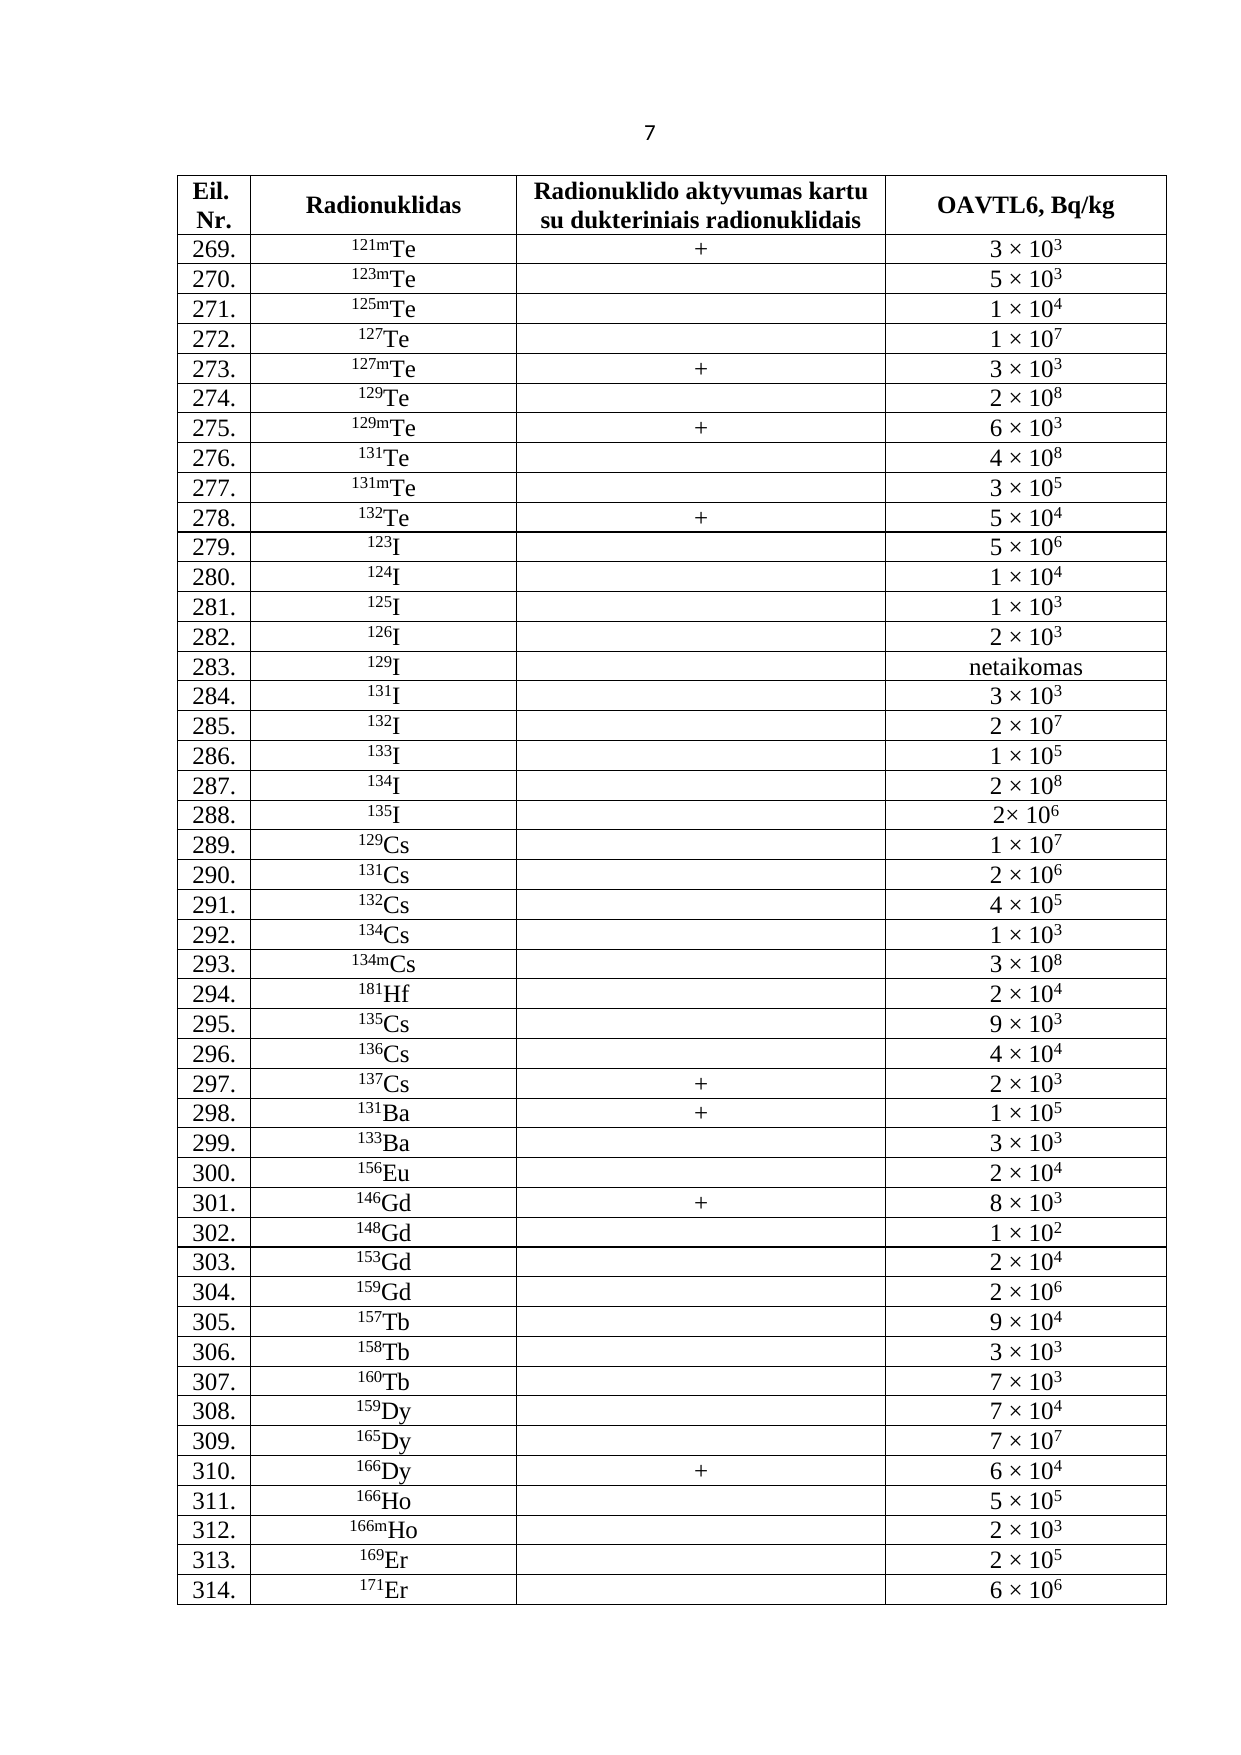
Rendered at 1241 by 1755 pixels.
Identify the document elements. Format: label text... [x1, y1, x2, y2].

table_cell 131I [251, 681, 516, 710]
table_cell + [517, 1456, 885, 1485]
table_cell 129Cs [251, 830, 516, 859]
table_cell 3 × 108 [886, 950, 1166, 978]
table_cell 312. [178, 1516, 250, 1544]
table_cell 166Ho [251, 1486, 516, 1514]
table_cell 1 × 107 [886, 324, 1166, 353]
table_cell 311. [178, 1486, 250, 1514]
table_header Radionuklido aktyvumas kartu su dukteriniais radionuklidais [517, 176, 885, 233]
table_cell 2 × 104 [886, 1158, 1166, 1187]
table_cell 134I [251, 771, 516, 799]
table_cell + [517, 1099, 885, 1127]
table_cell + [517, 413, 885, 442]
table_cell 313. [178, 1545, 250, 1574]
table_cell 4 × 108 [886, 443, 1166, 472]
table_cell + [517, 235, 885, 263]
table_cell 131Te [251, 443, 516, 472]
table_cell 160Tb [251, 1367, 516, 1395]
table_cell 148Gd [251, 1218, 516, 1246]
table_cell 282. [178, 622, 250, 651]
table_cell 5 × 104 [886, 503, 1166, 531]
table_cell 298. [178, 1099, 250, 1127]
table_cell 300. [178, 1158, 250, 1187]
table_cell 146Gd [251, 1188, 516, 1217]
table_cell 129I [251, 652, 516, 680]
table_cell 126I [251, 622, 516, 651]
table_cell 1 × 107 [886, 830, 1166, 859]
table_cell 157Tb [251, 1307, 516, 1336]
table_cell 2 × 107 [886, 711, 1166, 740]
table_cell 7 × 104 [886, 1396, 1166, 1425]
table_cell [517, 1486, 885, 1514]
table_cell [517, 1039, 885, 1068]
table_cell 1 × 103 [886, 920, 1166, 948]
table_cell 310. [178, 1456, 250, 1485]
table_cell + [517, 1188, 885, 1217]
table_cell 275. [178, 413, 250, 442]
table_cell + [517, 1069, 885, 1097]
table_cell 123mTe [251, 264, 516, 293]
table_cell [517, 711, 885, 740]
table_cell 131Cs [251, 860, 516, 889]
table_cell 272. [178, 324, 250, 353]
table_cell 131Ba [251, 1099, 516, 1127]
table_cell [517, 950, 885, 978]
table_header Radionuklidas [251, 176, 516, 233]
table_cell [517, 1516, 885, 1544]
table_cell 6 × 106 [886, 1575, 1166, 1604]
table_cell [517, 533, 885, 561]
table_cell 132Cs [251, 890, 516, 919]
table_cell 7 × 103 [886, 1367, 1166, 1395]
table_cell 131mTe [251, 473, 516, 502]
table_cell 2 × 104 [886, 1248, 1166, 1276]
table_cell 314. [178, 1575, 250, 1604]
table_cell [517, 979, 885, 1008]
table_cell 153Gd [251, 1248, 516, 1276]
table_cell 277. [178, 473, 250, 502]
table_cell + [517, 354, 885, 382]
table_cell [517, 622, 885, 651]
table_cell 279. [178, 533, 250, 561]
table_cell netaikomas [886, 652, 1166, 680]
table_cell 287. [178, 771, 250, 799]
table_cell 303. [178, 1248, 250, 1276]
table_header Eil. Nr. [178, 176, 250, 233]
table_cell 9 × 104 [886, 1307, 1166, 1336]
table_cell 169Er [251, 1545, 516, 1574]
table_cell 1 × 105 [886, 741, 1166, 770]
table_cell [517, 1307, 885, 1336]
table_cell 127mTe [251, 354, 516, 382]
table_cell 3 × 103 [886, 235, 1166, 263]
table_cell 127Te [251, 324, 516, 353]
table_cell 124I [251, 562, 516, 591]
table_cell 166Dy [251, 1456, 516, 1485]
table_cell 295. [178, 1009, 250, 1038]
table_cell 288. [178, 801, 250, 829]
table_cell 2 × 103 [886, 1516, 1166, 1544]
table_cell 302. [178, 1218, 250, 1246]
table_cell 281. [178, 592, 250, 621]
table_cell 121mTe [251, 235, 516, 263]
table_cell 129Te [251, 384, 516, 412]
table_cell [517, 1575, 885, 1604]
table_cell 293. [178, 950, 250, 978]
table_cell 2 × 106 [886, 860, 1166, 889]
table_cell 5 × 103 [886, 264, 1166, 293]
table_cell [517, 1337, 885, 1366]
table_cell 156Eu [251, 1158, 516, 1187]
table_cell 285. [178, 711, 250, 740]
table_cell 4 × 104 [886, 1039, 1166, 1068]
table_cell 129mTe [251, 413, 516, 442]
table_cell 6 × 103 [886, 413, 1166, 442]
table_cell [517, 1367, 885, 1395]
table_cell 283. [178, 652, 250, 680]
table_cell [517, 1009, 885, 1038]
table_cell 135Cs [251, 1009, 516, 1038]
table_cell [517, 801, 885, 829]
table_cell 133I [251, 741, 516, 770]
table_cell 134mCs [251, 950, 516, 978]
table_cell 3 × 103 [886, 1128, 1166, 1157]
table_cell 2 × 108 [886, 384, 1166, 412]
table_cell [517, 264, 885, 293]
table_cell [517, 1396, 885, 1425]
table_cell 2 × 104 [886, 979, 1166, 1008]
table_cell [517, 592, 885, 621]
table_cell 133Ba [251, 1128, 516, 1157]
table_cell [517, 1277, 885, 1306]
table_cell 159Dy [251, 1396, 516, 1425]
table_cell [517, 860, 885, 889]
table_cell 273. [178, 354, 250, 382]
table_cell 307. [178, 1367, 250, 1395]
table_cell 299. [178, 1128, 250, 1157]
table_cell 271. [178, 294, 250, 323]
table_cell 125mTe [251, 294, 516, 323]
table_cell 8 × 103 [886, 1188, 1166, 1217]
table_cell [517, 741, 885, 770]
table_cell 276. [178, 443, 250, 472]
table_cell [517, 443, 885, 472]
table_cell 171Er [251, 1575, 516, 1604]
table_cell 3 × 103 [886, 681, 1166, 710]
table_cell 5 × 105 [886, 1486, 1166, 1514]
table_cell 284. [178, 681, 250, 710]
table_cell 308. [178, 1396, 250, 1425]
table_cell 280. [178, 562, 250, 591]
table_cell 1 × 105 [886, 1099, 1166, 1127]
table_cell 158Tb [251, 1337, 516, 1366]
table_cell [517, 294, 885, 323]
table_cell [517, 324, 885, 353]
table_cell [517, 652, 885, 680]
table_cell [517, 562, 885, 591]
table_cell [517, 1158, 885, 1187]
table_cell [517, 1248, 885, 1276]
table_cell 4 × 105 [886, 890, 1166, 919]
table_cell [517, 830, 885, 859]
table_cell 166mHo [251, 1516, 516, 1544]
table_cell 278. [178, 503, 250, 531]
table_cell 137Cs [251, 1069, 516, 1097]
table_cell 123I [251, 533, 516, 561]
table_cell 2 × 103 [886, 622, 1166, 651]
table_cell 2× 106 [886, 801, 1166, 829]
table_cell 290. [178, 860, 250, 889]
table_cell + [517, 503, 885, 531]
table_cell 9 × 103 [886, 1009, 1166, 1038]
table_cell 1 × 104 [886, 294, 1166, 323]
table_cell 159Gd [251, 1277, 516, 1306]
table_cell 132I [251, 711, 516, 740]
table_cell [517, 920, 885, 948]
table_cell [517, 771, 885, 799]
table_cell [517, 384, 885, 412]
table_cell 2 × 105 [886, 1545, 1166, 1574]
table_cell 305. [178, 1307, 250, 1336]
table_cell 136Cs [251, 1039, 516, 1068]
table_cell [517, 1218, 885, 1246]
table_cell [517, 681, 885, 710]
table_header OAVTL6, Bq/kg [886, 176, 1166, 233]
table_cell 3 × 103 [886, 1337, 1166, 1366]
table_cell 306. [178, 1337, 250, 1366]
table_cell 5 × 106 [886, 533, 1166, 561]
table_cell 289. [178, 830, 250, 859]
table_cell 301. [178, 1188, 250, 1217]
table_cell 1 × 103 [886, 592, 1166, 621]
table_cell 270. [178, 264, 250, 293]
table_cell 3 × 103 [886, 354, 1166, 382]
table_cell 274. [178, 384, 250, 412]
table_cell 7 × 107 [886, 1426, 1166, 1455]
table_cell 181Hf [251, 979, 516, 1008]
table_cell 296. [178, 1039, 250, 1068]
table_cell [517, 1128, 885, 1157]
table_cell 2 × 108 [886, 771, 1166, 799]
table_cell 3 × 105 [886, 473, 1166, 502]
table_cell [517, 1426, 885, 1455]
table_cell [517, 890, 885, 919]
table_cell 6 × 104 [886, 1456, 1166, 1485]
table_cell 132Te [251, 503, 516, 531]
table_cell 304. [178, 1277, 250, 1306]
table_cell 309. [178, 1426, 250, 1455]
table_cell 1 × 102 [886, 1218, 1166, 1246]
table_cell 134Cs [251, 920, 516, 948]
table_cell [517, 1545, 885, 1574]
table_cell 292. [178, 920, 250, 948]
table_cell 1 × 104 [886, 562, 1166, 591]
table_cell 135I [251, 801, 516, 829]
table_cell 2 × 106 [886, 1277, 1166, 1306]
table_cell 297. [178, 1069, 250, 1097]
table_cell 165Dy [251, 1426, 516, 1455]
table_cell 291. [178, 890, 250, 919]
table_cell [517, 473, 885, 502]
table_cell 294. [178, 979, 250, 1008]
table_cell 269. [178, 235, 250, 263]
table_cell 125I [251, 592, 516, 621]
table_cell 2 × 103 [886, 1069, 1166, 1097]
table_cell 286. [178, 741, 250, 770]
